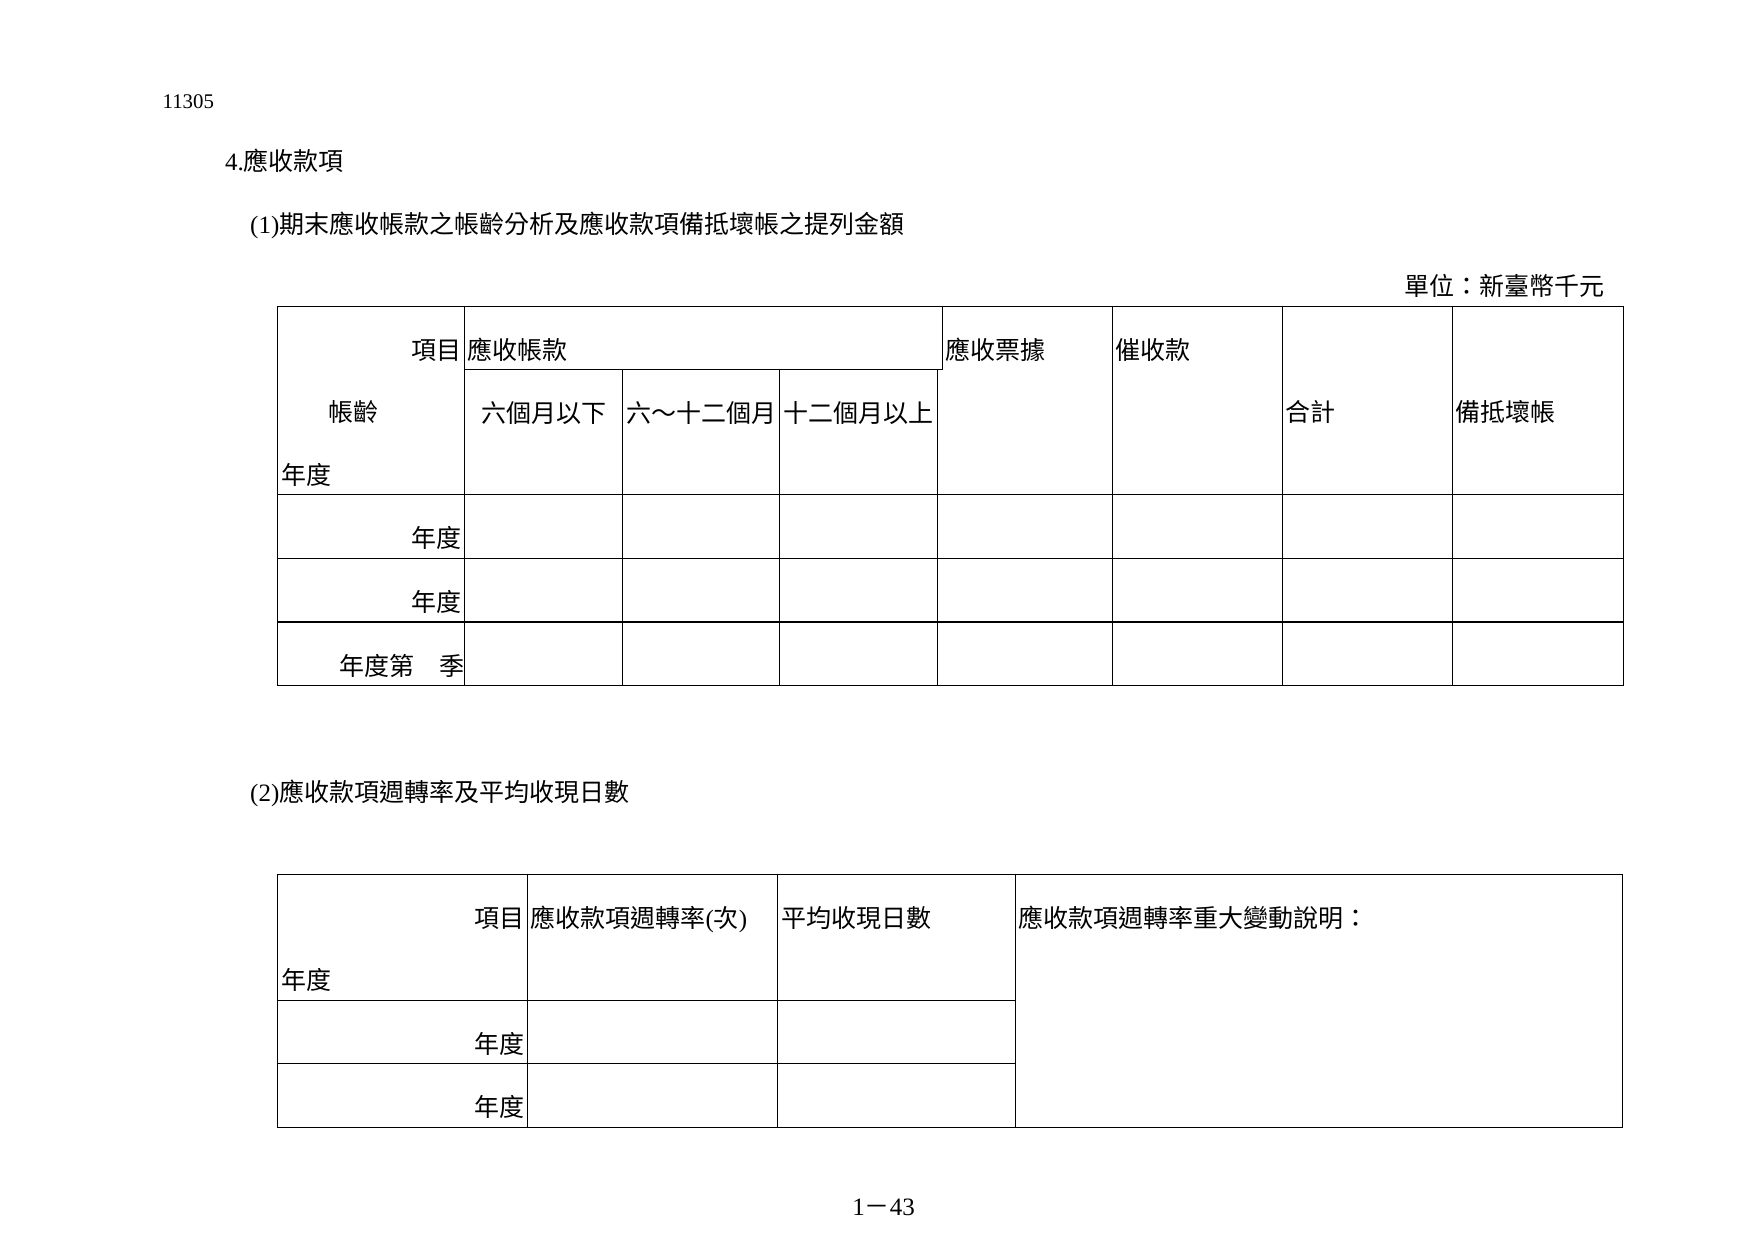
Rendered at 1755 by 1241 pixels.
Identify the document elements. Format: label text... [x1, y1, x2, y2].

table_header 應收款項週轉率(次) [528, 875, 777, 999]
table_cell [780, 495, 937, 558]
table_cell [938, 559, 1112, 621]
table_cell [465, 559, 622, 621]
table_cell [1283, 623, 1452, 685]
table_cell [1113, 495, 1282, 558]
table_cell [1283, 495, 1452, 558]
table_cell 年度 [278, 1064, 527, 1127]
text 單位：新臺幣千元 [162, 243, 1604, 306]
table_cell [780, 559, 937, 621]
table_cell 六個月以下 [465, 370, 622, 494]
table_cell [623, 495, 779, 558]
text (2)應收款項週轉率及平均收現日數 [162, 748, 1604, 811]
table_cell 年度 [278, 1001, 527, 1063]
table_header 應收款項週轉率重大變動說明： [1016, 875, 1622, 1127]
table_cell [465, 623, 622, 685]
table_header 應收票據 [943, 307, 1112, 369]
table_cell [623, 559, 779, 621]
table_cell [1113, 623, 1282, 685]
table_cell [465, 495, 622, 558]
table_cell 年度 [278, 559, 464, 621]
table_cell [1283, 559, 1452, 621]
table_cell 年度 [278, 495, 464, 558]
table_header 合計 [1283, 307, 1452, 494]
table_cell [938, 495, 1112, 558]
table_cell [623, 623, 779, 685]
table_cell [938, 623, 1112, 685]
table_cell [778, 1064, 1015, 1127]
table_cell [778, 1001, 1015, 1063]
table_cell [1453, 495, 1623, 558]
table_cell 六～十二個月 [623, 370, 779, 494]
text (1)期末應收帳款之帳齡分析及應收款項備抵壞帳之提列金額 [162, 181, 1604, 243]
table_cell [1113, 559, 1282, 621]
table_cell [1113, 369, 1282, 494]
table_cell [528, 1064, 777, 1127]
table_header 平均收現日數 [778, 875, 1015, 999]
table_cell [780, 623, 937, 685]
table_cell [1453, 559, 1623, 621]
table_header 項目 年度 [278, 875, 527, 999]
table_header 催收款 [1113, 307, 1282, 369]
table_cell [938, 369, 1112, 494]
table_cell [1453, 623, 1623, 685]
text 4.應收款項 [162, 118, 1604, 181]
table_header 備抵壞帳 [1453, 307, 1623, 494]
table_cell 十二個月以上 [780, 370, 937, 494]
table_cell 年度第 季 [278, 623, 464, 685]
table_header 項目 帳齡 年度 [278, 307, 464, 494]
table_cell [528, 1001, 777, 1063]
table_header 應收帳款 [465, 307, 942, 369]
